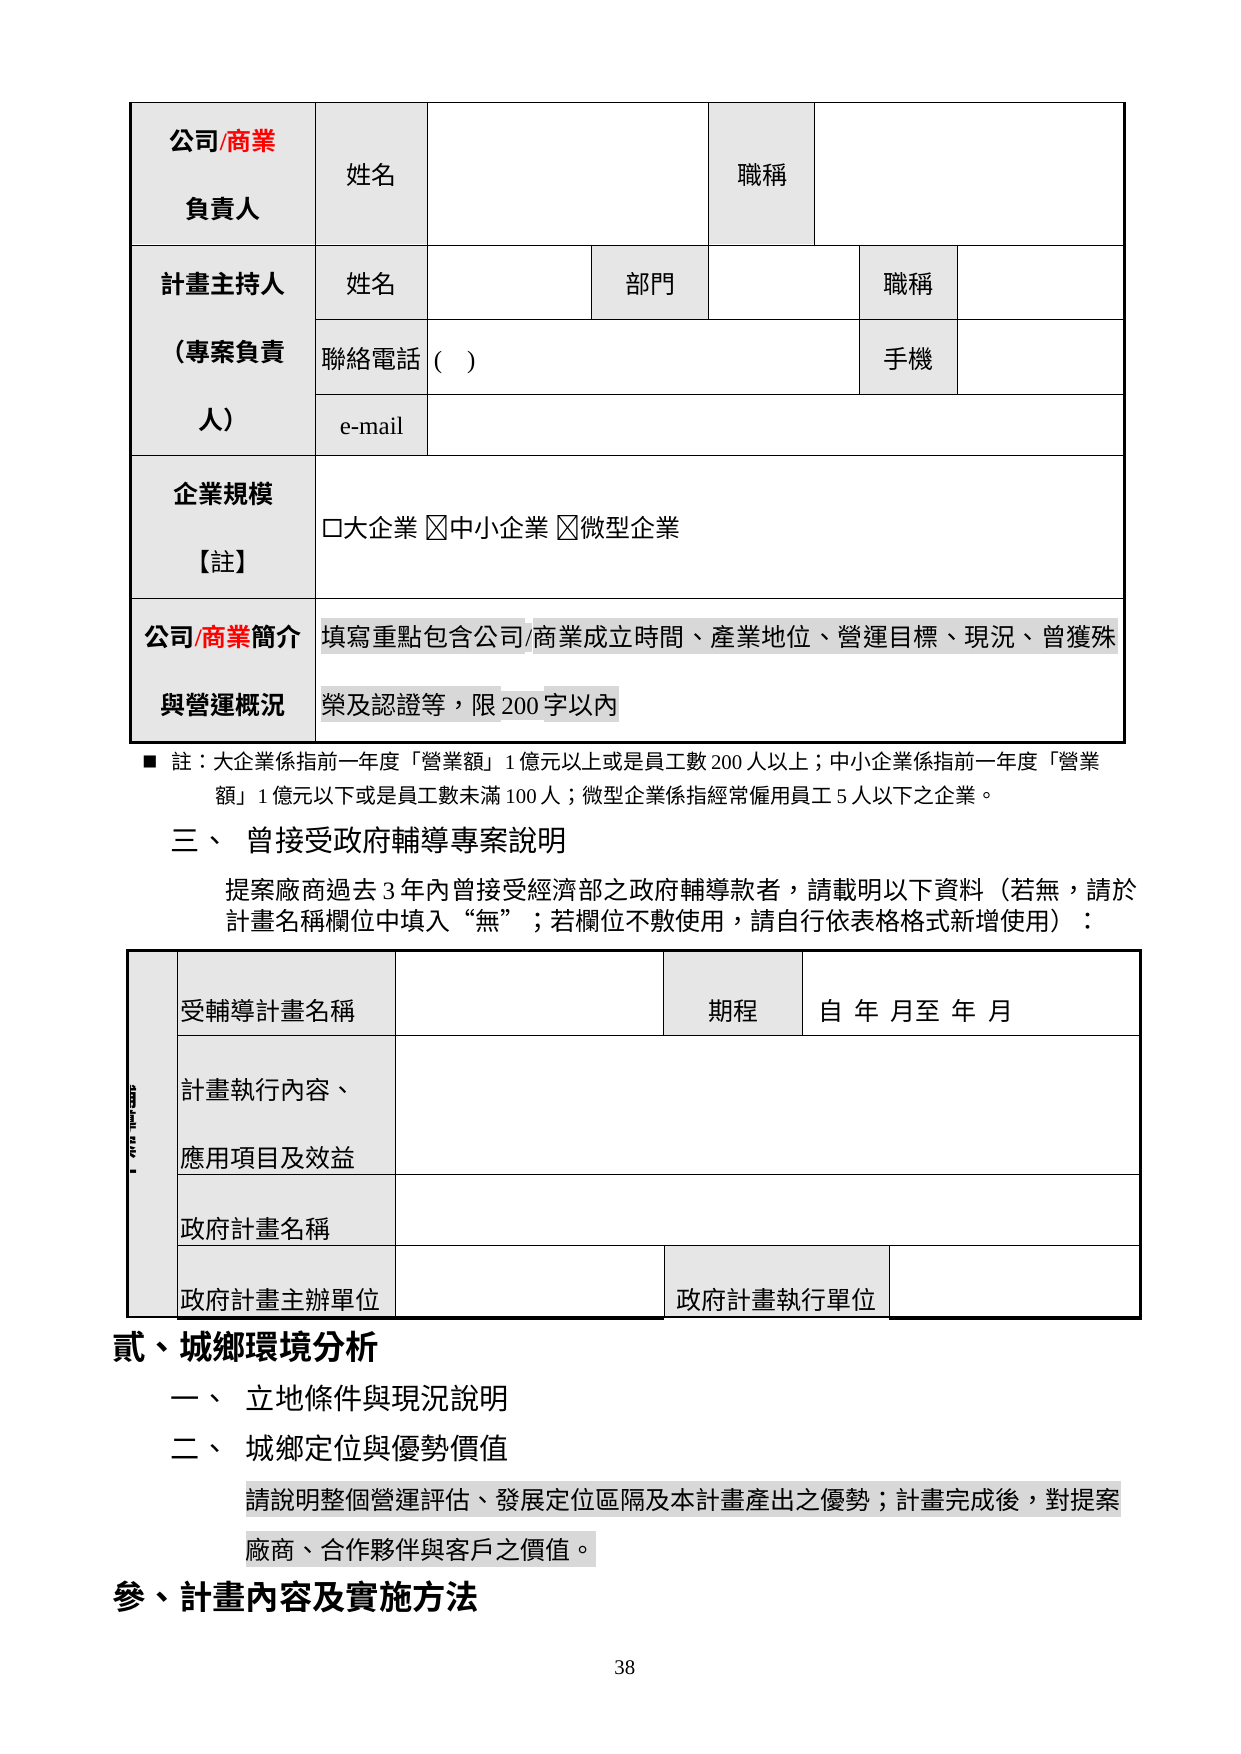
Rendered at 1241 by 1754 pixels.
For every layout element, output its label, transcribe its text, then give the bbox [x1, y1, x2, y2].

table_cell 聯絡電話 [316, 320, 427, 394]
table_cell [396, 1175, 1139, 1245]
list 曾接受政府輔導專案說明 [171, 812, 1137, 862]
table_cell ( ) [428, 320, 859, 394]
table_cell 企業規模【註】 [132, 456, 315, 598]
table_cell 填寫重點包含公司/商業成立時間、產業地位、營運目標、現況、曾獲殊榮及認證等，限200字以內 [316, 599, 1123, 741]
table_cell [958, 246, 1123, 319]
table_cell 計畫執行內容、 應用項目及效益 [178, 1036, 395, 1174]
table_header 期程 [664, 952, 802, 1035]
table_cell 職稱 [860, 246, 957, 319]
list 立地條件與現況說明 [171, 1369, 1137, 1419]
table_header [396, 952, 663, 1035]
table_cell [396, 1246, 664, 1316]
text 參、計畫內容及實施方法 [112, 1569, 1137, 1619]
table_cell 大企業 中小企業 微型企業 [316, 456, 1123, 598]
table_cell 計畫主持人 （專案負責人） [132, 246, 315, 455]
table_cell 職稱 [709, 103, 814, 244]
table_cell e-mail [316, 395, 427, 455]
table_cell [709, 246, 859, 319]
table_cell 部門 [592, 246, 708, 319]
table_cell [815, 103, 1123, 244]
table_header 自 年 月至 年 月 [803, 952, 1139, 1035]
table_cell [428, 103, 708, 244]
text 請說明整個營運評估、發展定位區隔及本計畫產出之優勢；計畫完成後，對提案廠商、合作夥伴與客戶之價值。 [246, 1469, 1137, 1569]
list 城鄉定位與優勢價值 [171, 1419, 1137, 1469]
table_header 受輔導計畫名稱 [178, 952, 395, 1035]
table_cell 公司/商業簡介與營運概況 [132, 599, 315, 741]
list 註：大企業係指前一年度「營業額」1億元以上或是員工數200人以上；中小企業係指前一年度「營業額」1億元以下或是員工數未滿100人；微型企業係指經常僱用員工5人以下之企業。 [142, 744, 1137, 812]
table_cell 政府計畫名稱 [178, 1175, 395, 1245]
text 貳、城鄉環境分析 [112, 1319, 1137, 1369]
table_header 輔導案一 [129, 952, 177, 1316]
table_cell 手機 [860, 320, 957, 394]
table_cell [890, 1246, 1139, 1316]
table_cell 姓名 [316, 103, 427, 244]
table_cell [428, 246, 591, 319]
table_cell [428, 395, 1123, 455]
table_cell [958, 320, 1123, 394]
table_cell 公司/商業 負責人 [132, 103, 315, 244]
table_cell [396, 1036, 1139, 1174]
table_cell 姓名 [316, 246, 427, 319]
text 提案廠商過去3年內曾接受經濟部之政府輔導款者，請載明以下資料（若無，請於計畫名稱欄位中填入“無”；若欄位不敷使用，請自行依表格格式新增使用）： [225, 874, 1137, 937]
table_cell 政府計畫主辦單位 [178, 1246, 395, 1316]
table_cell 政府計畫執行單位 [665, 1246, 889, 1316]
